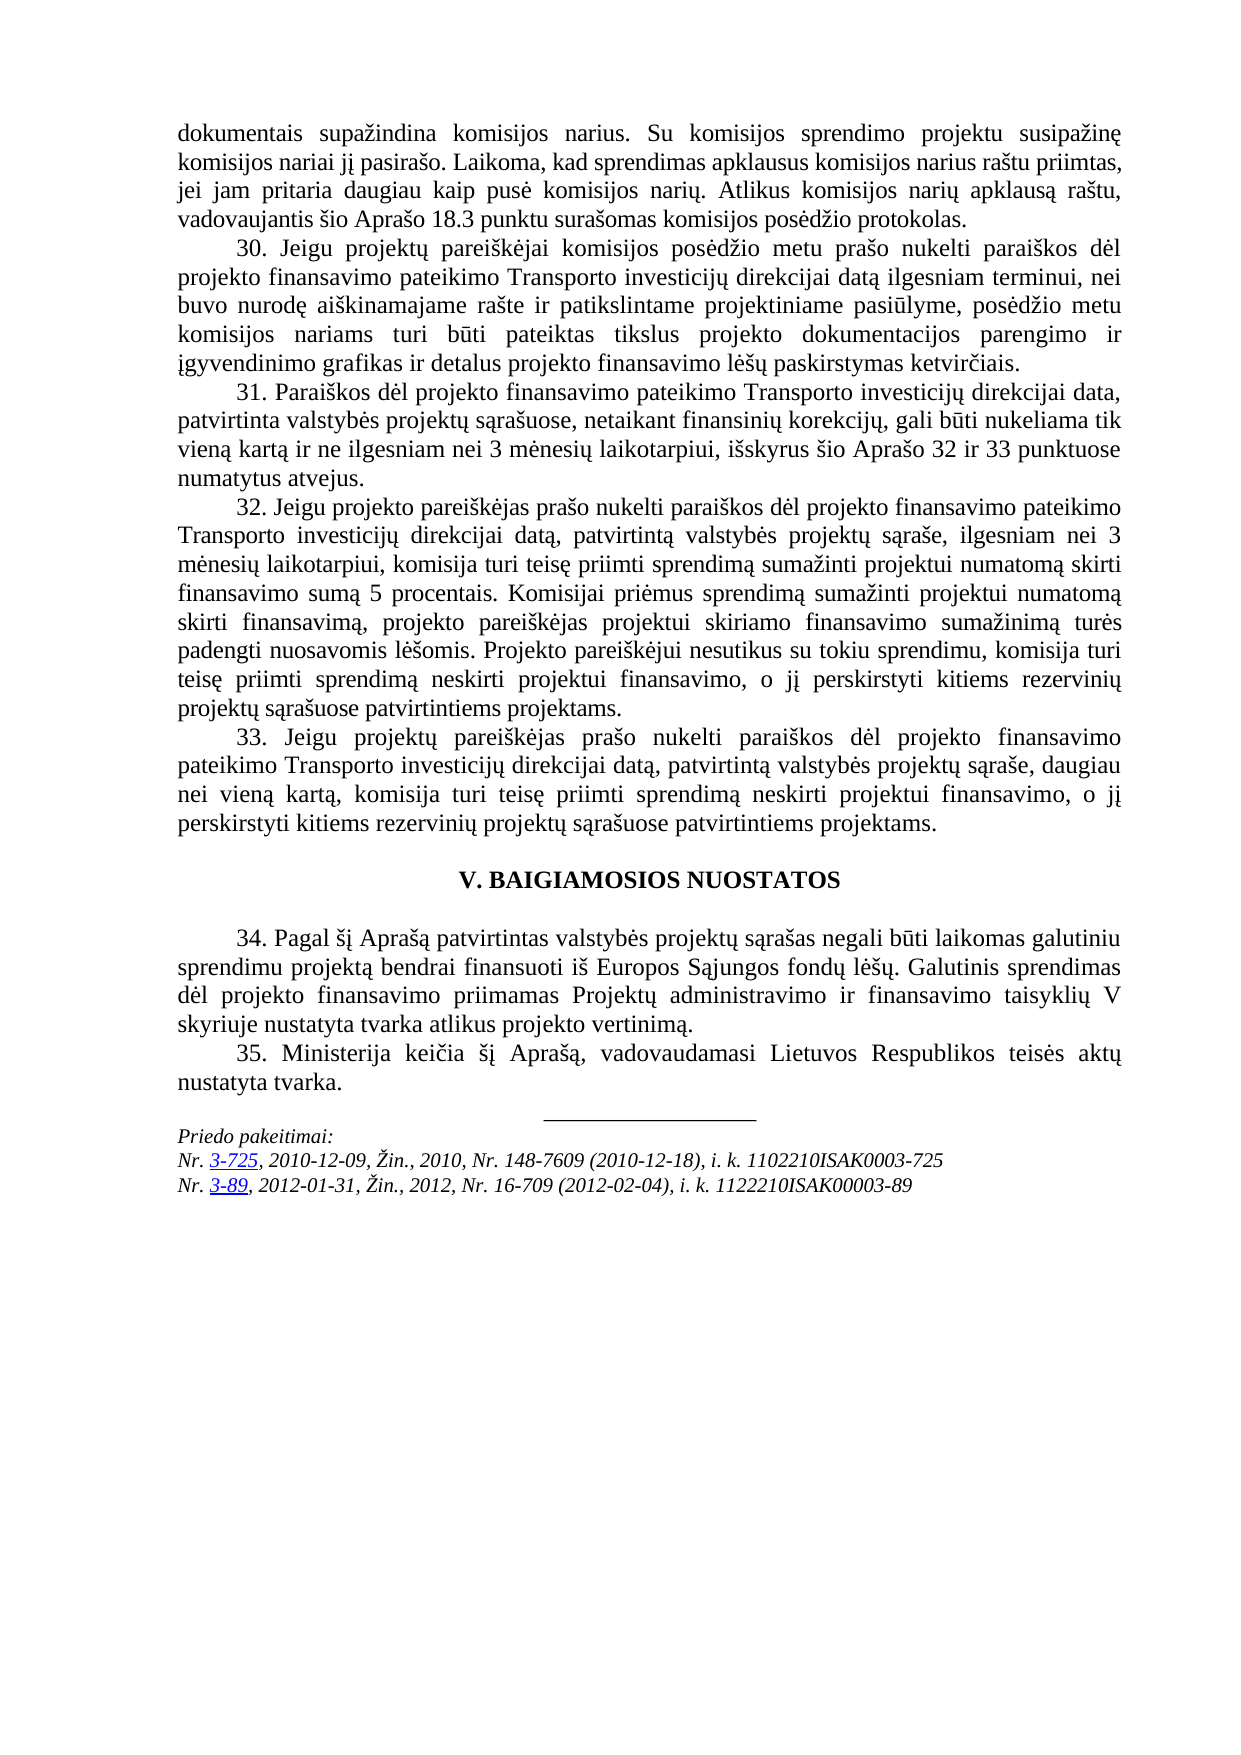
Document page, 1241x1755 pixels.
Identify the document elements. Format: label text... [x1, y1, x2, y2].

text _________________ [177, 1096, 1122, 1124]
text Nr. 3-725, 2010-12-09, Žin., 2010, Nr. 148-7609 (2010-12-18), i. k. 1102210ISAK0003-725 [177, 1148, 1122, 1172]
text dokumentais supažindina komisijos narius. Su komisijos sprendimo projektu susipažinę komisijos nariai jį pasirašo. Laikoma, kad sprendimas apklausus komisijos narius raštu priimtas, jei jam pritaria daugiau kaip pusė komisijos narių. Atlikus komisijos narių apklausą raštu, vadovaujantis šio Aprašo 18.3 punktu surašomas komisijos posėdžio protokolas. [177, 118, 1122, 233]
text 30. Jeigu projektų pareiškėjai komisijos posėdžio metu prašo nukelti paraiškos dėl projekto finansavimo pateikimo Transporto investicijų direkcijai datą ilgesniam terminui, nei buvo nurodę aiškinamajame rašte ir patikslintame projektiniame pasiūlyme, posėdžio metu komisijos nariams turi būti pateiktas tikslus projekto dokumentacijos parengimo ir įgyvendinimo grafikas ir detalus projekto finansavimo lėšų paskirstymas ketvirčiais. [177, 233, 1122, 377]
text 34. Pagal šį Aprašą patvirtintas valstybės projektų sąrašas negali būti laikomas galutiniu sprendimu projektą bendrai finansuoti iš Europos Sąjungos fondų lėšų. Galutinis sprendimas dėl projekto finansavimo priimamas Projektų administravimo ir finansavimo taisyklių V skyriuje nustatyta tvarka atlikus projekto vertinimą. [177, 923, 1122, 1038]
text 32. Jeigu projekto pareiškėjas prašo nukelti paraiškos dėl projekto finansavimo pateikimo Transporto investicijų direkcijai datą, patvirtintą valstybės projektų sąraše, ilgesniam nei 3 mėnesių laikotarpiui, komisija turi teisę priimti sprendimą sumažinti projektui numatomą skirti finansavimo sumą 5 procentais. Komisijai priėmus sprendimą sumažinti projektui numatomą skirti finansavimą, projekto pareiškėjas projektui skiriamo finansavimo sumažinimą turės padengti nuosavomis lėšomis. Projekto pareiškėjui nesutikus su tokiu sprendimu, komisija turi teisę priimti sprendimą neskirti projektui finansavimo, o jį perskirstyti kitiems rezervinių projektų sąrašuose patvirtintiems projektams. [177, 492, 1122, 722]
text 31. Paraiškos dėl projekto finansavimo pateikimo Transporto investicijų direkcijai data, patvirtinta valstybės projektų sąrašuose, netaikant finansinių korekcijų, gali būti nukeliama tik vieną kartą ir ne ilgesniam nei 3 mėnesių laikotarpiui, išskyrus šio Aprašo 32 ir 33 punktuose numatytus atvejus. [177, 377, 1122, 492]
text 35. Ministerija keičia šį Aprašą, vadovaudamasi Lietuvos Respublikos teisės aktų nustatyta tvarka. [177, 1038, 1122, 1096]
text Priedo pakeitimai: [177, 1124, 1122, 1148]
text V. BAIGIAMOSIOS NUOSTATOS [177, 866, 1122, 894]
text Nr. 3-89, 2012-01-31, Žin., 2012, Nr. 16-709 (2012-02-04), i. k. 1122210ISAK00003-89 [177, 1172, 1122, 1197]
text 33. Jeigu projektų pareiškėjas prašo nukelti paraiškos dėl projekto finansavimo pateikimo Transporto investicijų direkcijai datą, patvirtintą valstybės projektų sąraše, daugiau nei vieną kartą, komisija turi teisę priimti sprendimą neskirti projektui finansavimo, o jį perskirstyti kitiems rezervinių projektų sąrašuose patvirtintiems projektams. [177, 722, 1122, 837]
